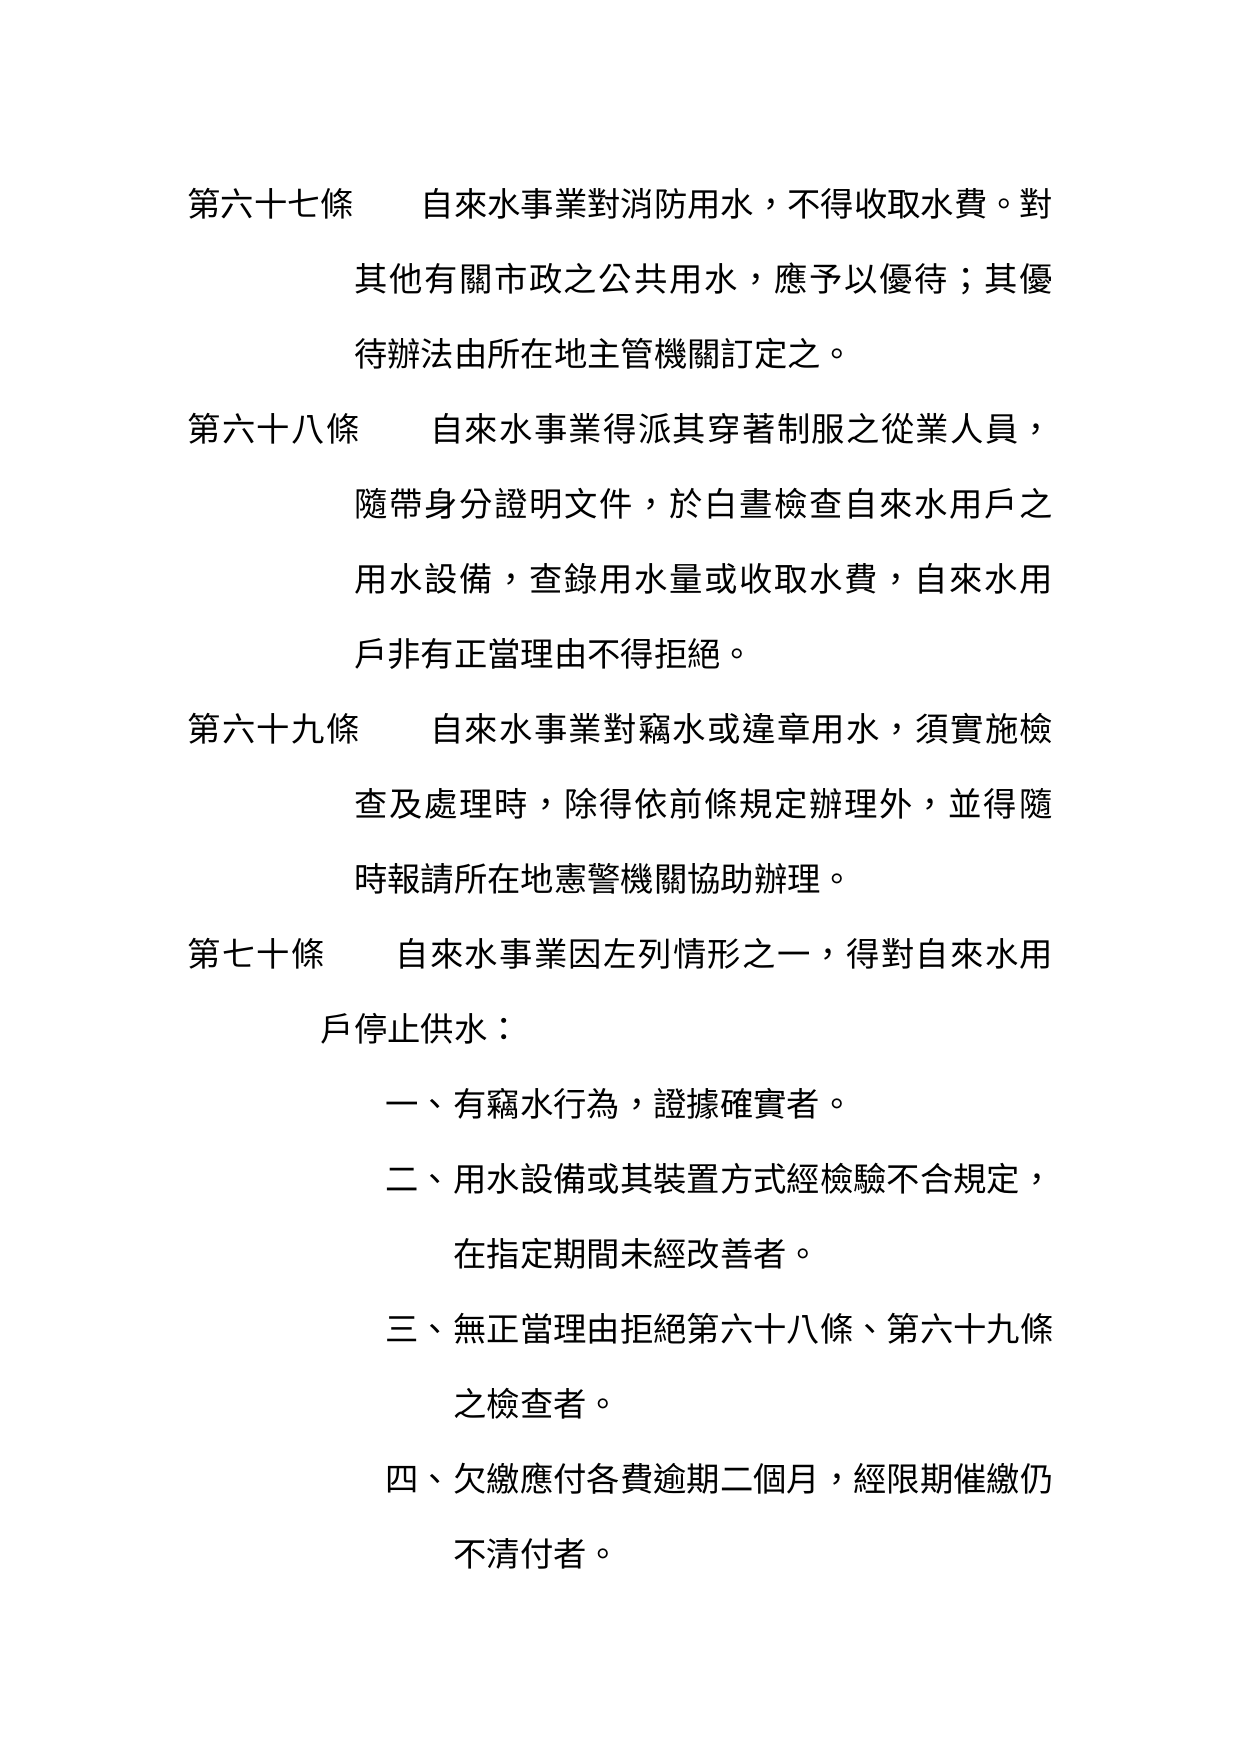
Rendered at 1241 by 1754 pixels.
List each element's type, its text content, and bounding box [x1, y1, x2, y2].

list 欠繳應付各費逾期二個月，經限期催繳仍不清付者。 [385, 1439, 1053, 1589]
text 第六十七條 自來水事業對消防用水，不得收取水費。對其他有關市政之公共用水，應予以優待；其優待辦法由所在地主管機關訂定之。 [187, 164, 1053, 389]
list 用水設備或其裝置方式經檢驗不合規定，在指定期間未經改善者。 [385, 1139, 1053, 1289]
text 第六十九條 自來水事業對竊水或違章用水，須實施檢查及處理時，除得依前條規定辦理外，並得隨時報請所在地憲警機關協助辦理。 [187, 689, 1053, 914]
text 第六十八條 自來水事業得派其穿著制服之從業人員，隨帶身分證明文件，於白晝檢查自來水用戶之用水設備，查錄用水量或收取水費，自來水用戶非有正當理由不得拒絕。 [187, 389, 1053, 689]
list 無正當理由拒絕第六十八條、第六十九條之檢查者。 [385, 1289, 1053, 1439]
list 有竊水行為，證據確實者。 [385, 1064, 1053, 1139]
text 第七十條 自來水事業因左列情形之一，得對自來水用戶停止供水： [187, 914, 1053, 1064]
